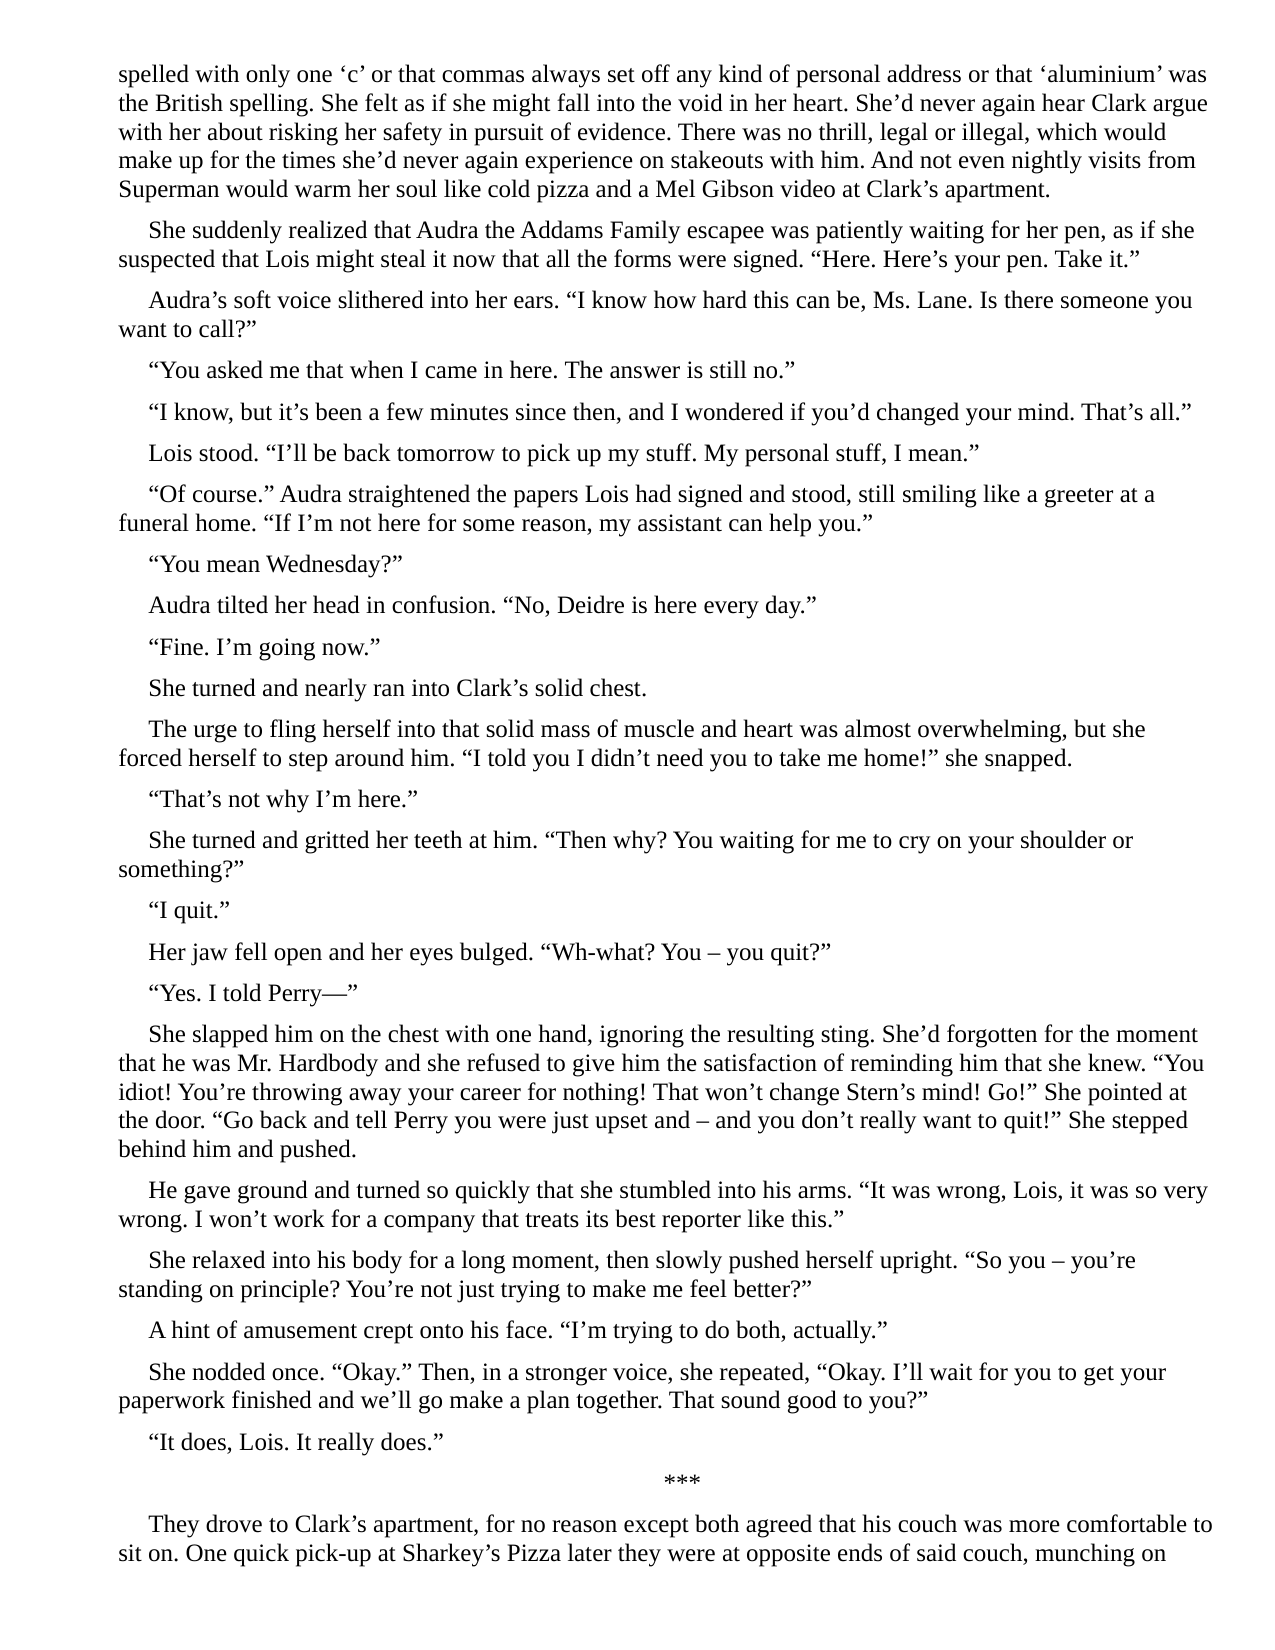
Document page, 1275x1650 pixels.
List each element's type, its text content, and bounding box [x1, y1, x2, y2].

text “You asked me that when I came in here. The answer is still no.” [118, 355, 1216, 384]
text She turned and nearly ran into Clark’s solid chest. [118, 673, 1216, 702]
text Audra tilted her head in confusion. “No, Deidre is here every day.” [118, 590, 1216, 619]
text Lois stood. “I’ll be back tomorrow to pick up my stuff. My personal stuff, I mean.” [118, 438, 1216, 467]
text Audra’s soft voice slithered into her ears. “I know how hard this can be, Ms. Lane. Is there someone you want to call?” [118, 285, 1216, 343]
text She slapped him on the chest with one hand, ignoring the resulting sting. She’d forgotten for the moment that he was Mr. Hardbody and she refused to give him the satisfaction of reminding him that she knew. “You idiot! You’re throwing away your career for nothing! That won’t change Stern’s mind! Go!” She pointed at the door. “Go back and tell Perry you were just upset and – and you don’t really want to quit!” She stepped behind him and pushed. [118, 1019, 1216, 1163]
text “Fine. I’m going now.” [118, 632, 1216, 660]
text She turned and gritted her teeth at him. “Then why? You waiting for me to cry on your shoulder or something?” [118, 825, 1216, 883]
text They drove to Clark’s apartment, for no reason except both agreed that his couch was more comfortable to sit on. One quick pick-up at Sharkey’s Pizza later they were at opposite ends of said couch, munching on [118, 1509, 1216, 1567]
text She nodded once. “Okay.” Then, in a stronger voice, she repeated, “Okay. I’ll wait for you to get your paperwork finished and we’ll go make a plan together. That sound good to you?” [118, 1357, 1216, 1414]
text She suddenly realized that Audra the Addams Family escapee was patiently waiting for her pen, as if she suspected that Lois might steal it now that all the forms were signed. “Here. Here’s your pen. Take it.” [118, 215, 1216, 273]
text “I know, but it’s been a few minutes since then, and I wondered if you’d changed your mind. That’s all.” [118, 397, 1216, 425]
text He gave ground and turned so quickly that she stumbled into his arms. “It was wrong, Lois, it was so very wrong. I won’t work for a company that treats its best reporter like this.” [118, 1175, 1216, 1233]
text “Yes. I told Perry—” [118, 978, 1216, 1007]
text Her jaw fell open and her eyes bulged. “Wh-what? You – you quit?” [118, 937, 1216, 965]
text “Of course.” Audra straightened the papers Lois had signed and stood, still smiling like a greeter at a funeral home. “If I’m not here for some reason, my assistant can help you.” [118, 479, 1216, 537]
text A hint of amusement crept onto his face. “I’m trying to do both, actually.” [118, 1315, 1216, 1344]
text “I quit.” [118, 895, 1216, 924]
text The urge to fling herself into that solid mass of muscle and heart was almost overwhelming, but she forced herself to step around him. “I told you I didn’t need you to take me home!” she snapped. [118, 714, 1216, 772]
text “That’s not why I’m here.” [118, 784, 1216, 813]
text “It does, Lois. It really does.” [118, 1427, 1216, 1455]
text “You mean Wednesday?” [118, 549, 1216, 578]
text She relaxed into his body for a long moment, then slowly pushed herself upright. “So you – you’re standing on principle? You’re not just trying to make me feel better?” [118, 1245, 1216, 1303]
text spelled with only one ‘c’ or that commas always set off any kind of personal address or that ‘aluminium’ was the British spelling. She felt as if she might fall into the void in her heart. She’d never again hear Clark argue with her about risking her safety in pursuit of evidence. There was no thrill, legal or illegal, which would make up for the times she’d never again experience on stakeouts with him. And not even nightly visits from Superman would warm her soul like cold pizza and a Mel Gibson video at Clark’s apartment. [118, 59, 1216, 203]
text *** [118, 1468, 1216, 1497]
